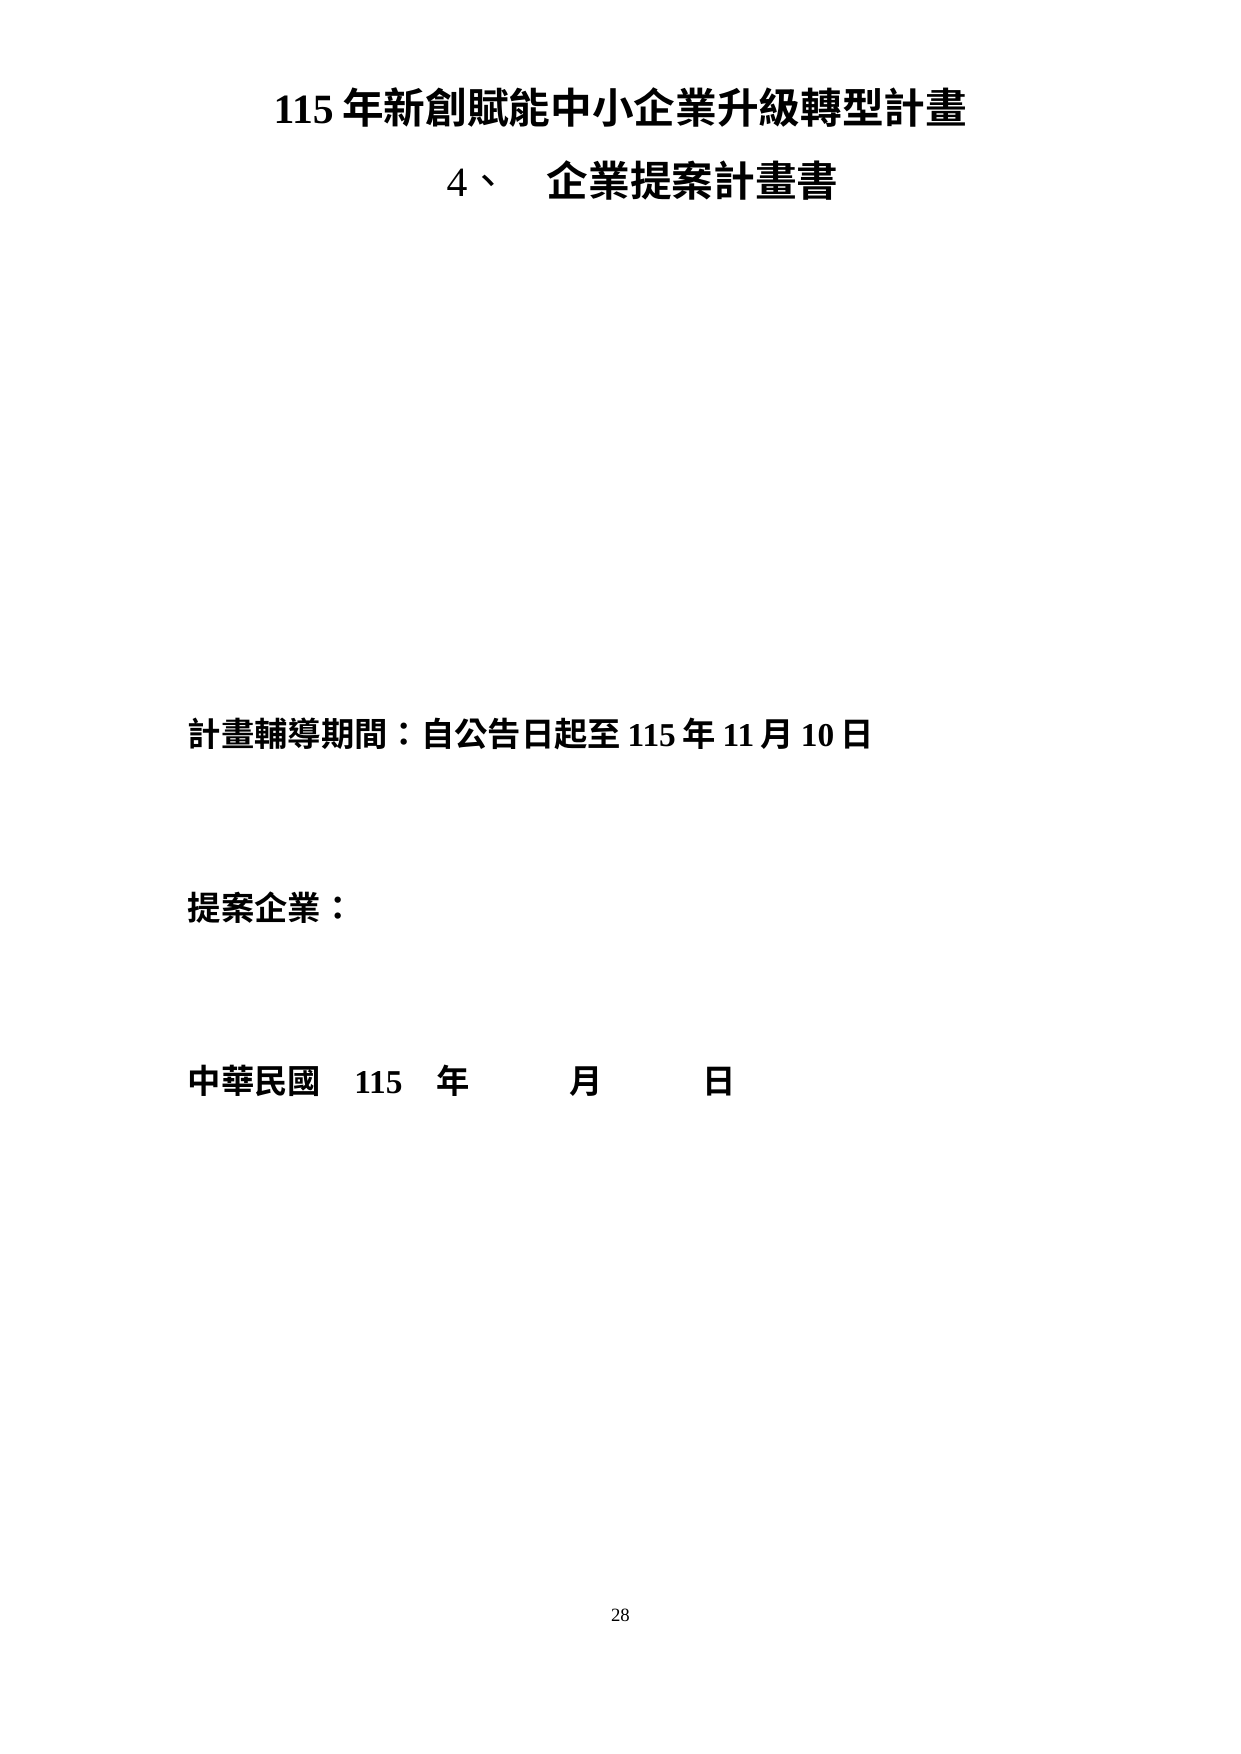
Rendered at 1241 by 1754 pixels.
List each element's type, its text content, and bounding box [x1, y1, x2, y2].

text 中華民國 115 年 月 日 [187, 1054, 1053, 1103]
text 計畫輔導期間：自公告日起至115年11月10日 [187, 708, 1053, 756]
text 115年新創賦能中小企業升級轉型計畫 [187, 75, 1053, 135]
subtitle 企業提案計畫書 [232, 148, 1053, 208]
text 提案企業： [187, 881, 1053, 929]
